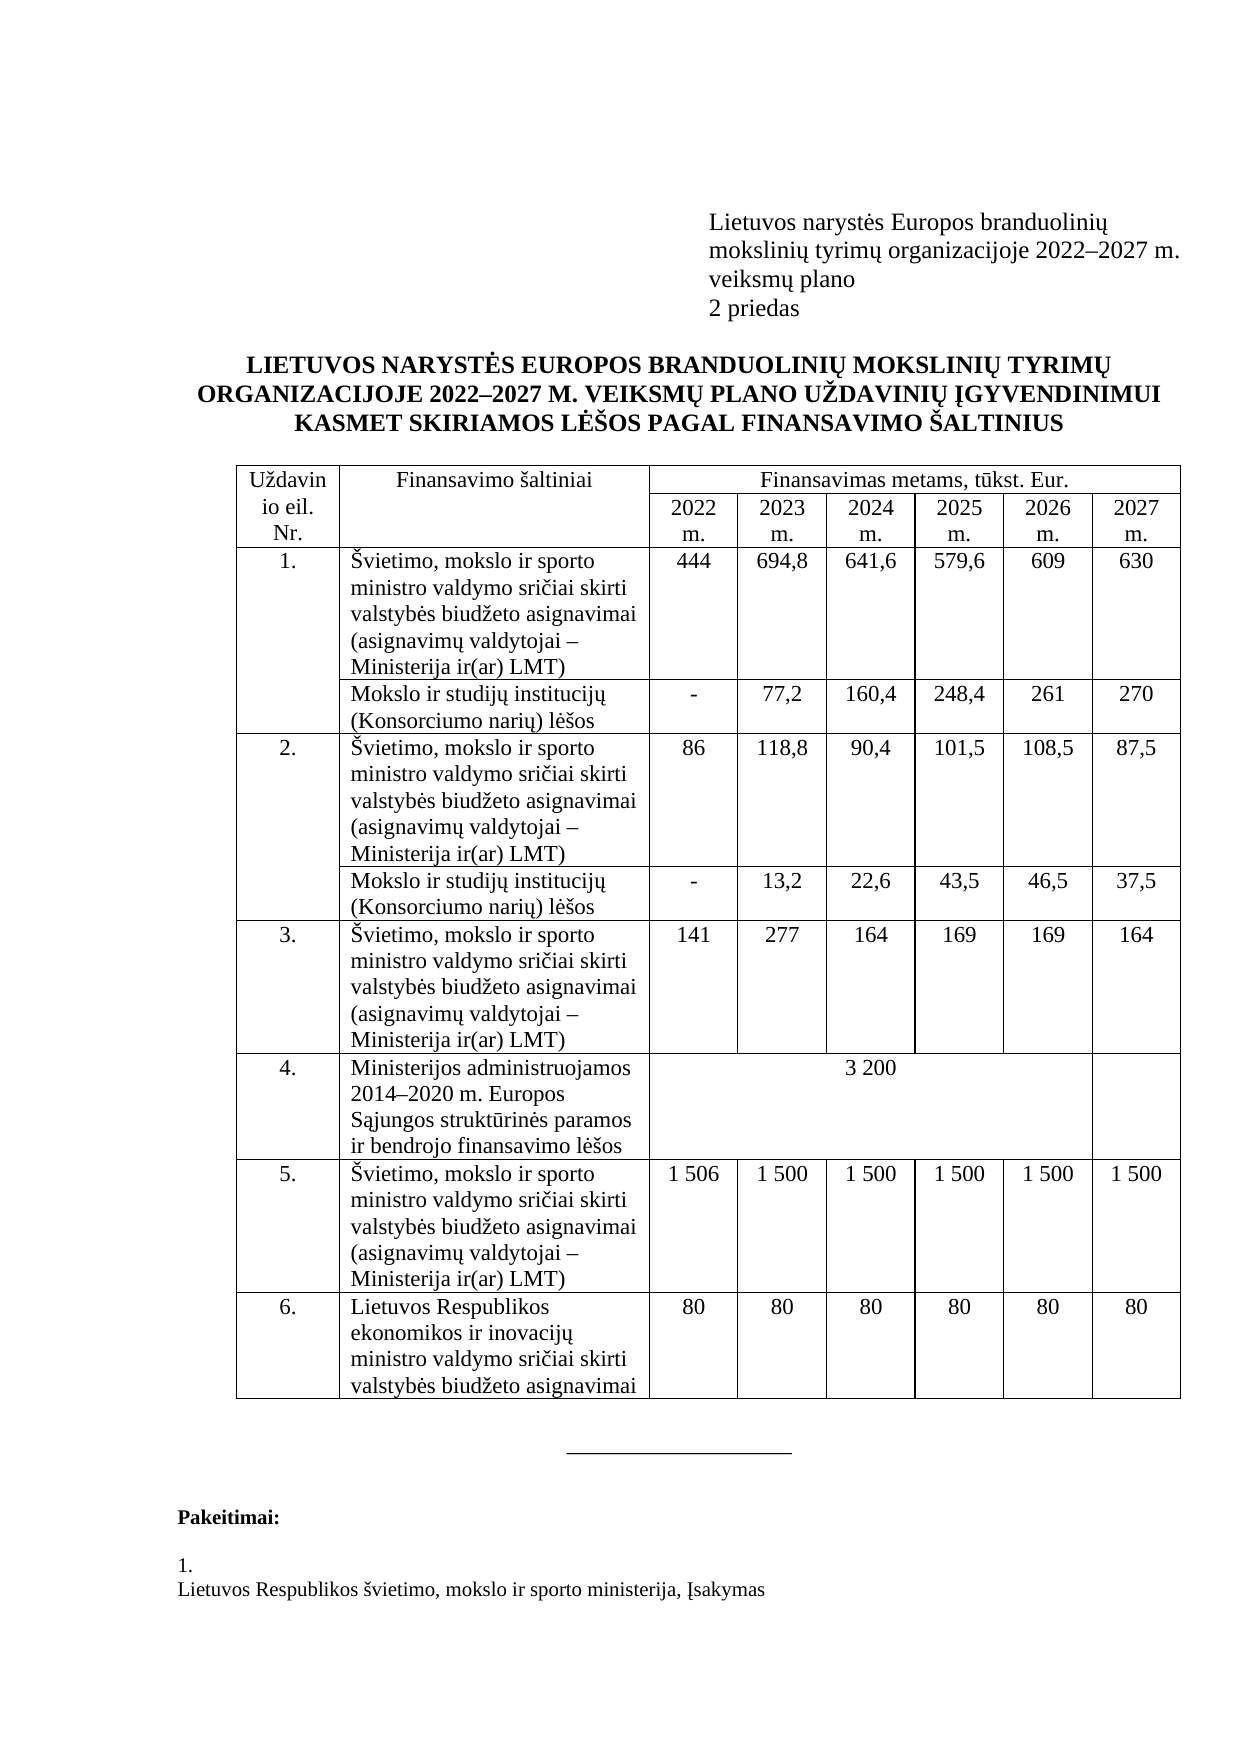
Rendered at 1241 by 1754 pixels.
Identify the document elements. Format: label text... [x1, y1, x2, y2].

table_cell 80 [650, 1293, 737, 1398]
table_cell 80 [916, 1293, 1003, 1398]
table_cell 101,5 [916, 734, 1003, 866]
table_cell 77,2 [738, 680, 826, 733]
text LIETUVOS NARYSTĖS EUROPOS BRANDUOLINIŲ MOKSLINIŲ TYRIMŲ ORGANIZACIJOJE 2022–2027 M. VEIKSMŲ PLANO UŽDAVINIŲ ĮGYVENDINIMUI KASMET SKIRIAMOS LĖŠOS PAGAL FINANSAVIMO ŠALTINIUS [177, 350, 1181, 437]
table_cell Švietimo, mokslo ir sporto ministro valdymo sričiai skirti valstybės biudžeto asignavimai (asignavimų valdytojai – Ministerija ir(ar) LMT) [340, 1160, 649, 1292]
table_cell Švietimo, mokslo ir sporto ministro valdymo sričiai skirti valstybės biudžeto asignavimai (asignavimų valdytojai – Ministerija ir(ar) LMT) [340, 734, 649, 866]
table_cell 86 [650, 734, 737, 866]
text veiksmų plano [709, 264, 1181, 293]
table_cell 2022 m. [650, 494, 737, 547]
table_cell Ministerijos administruojamos 2014–2020 m. Europos Sąjungos struktūrinės paramos ir bendrojo finansavimo lėšos [340, 1054, 649, 1159]
table_cell - [650, 680, 737, 733]
table_cell 80 [1004, 1293, 1092, 1398]
table_cell 630 [1093, 548, 1180, 679]
table_cell 694,8 [738, 548, 826, 679]
table_cell 3 200 [650, 1054, 1092, 1159]
table_cell 80 [1093, 1293, 1180, 1398]
text Pakeitimai: [177, 1505, 1181, 1529]
table_cell 108,5 [1004, 734, 1092, 866]
table_cell 169 [1004, 921, 1092, 1052]
table_cell 13,2 [738, 867, 826, 920]
table_cell 1 500 [1093, 1160, 1180, 1292]
table_cell 641,6 [827, 548, 914, 679]
table_cell 270 [1093, 680, 1180, 733]
table_cell 2023 m. [738, 494, 826, 547]
table_cell 1 506 [650, 1160, 737, 1292]
text mokslinių tyrimų organizacijoje 2022–2027 m. [709, 235, 1181, 264]
table_header Uždavinio eil. Nr. [237, 466, 339, 547]
table_cell 579,6 [916, 548, 1003, 679]
table_cell 90,4 [827, 734, 914, 866]
table_cell 1 500 [738, 1160, 826, 1292]
table_cell 118,8 [738, 734, 826, 866]
text __________________ [177, 1428, 1181, 1457]
table_cell 1 500 [827, 1160, 914, 1292]
table_header Finansavimo šaltiniai [340, 466, 649, 547]
table_cell Mokslo ir studijų institucijų (Konsorciumo narių) lėšos [340, 680, 649, 733]
table_cell 37,5 [1093, 867, 1180, 920]
table_cell 80 [827, 1293, 914, 1398]
table_cell 43,5 [916, 867, 1003, 920]
table_cell - [650, 867, 737, 920]
text 1. [177, 1553, 1181, 1577]
table_cell 248,4 [916, 680, 1003, 733]
table_cell Švietimo, mokslo ir sporto ministro valdymo sričiai skirti valstybės biudžeto asignavimai (asignavimų valdytojai – Ministerija ir(ar) LMT) [340, 921, 649, 1052]
table_cell 87,5 [1093, 734, 1180, 866]
table_cell 22,6 [827, 867, 914, 920]
table_cell Lietuvos Respublikos ekonomikos ir inovacijų ministro valdymo sričiai skirti valstybės biudžeto asignavimai [340, 1293, 649, 1398]
text 2 priedas [709, 293, 1181, 322]
table_cell 444 [650, 548, 737, 679]
table_cell 1 500 [916, 1160, 1003, 1292]
text Lietuvos narystės Europos branduolinių [709, 207, 1181, 235]
table_cell 609 [1004, 548, 1092, 679]
table_cell 169 [916, 921, 1003, 1052]
table_cell Mokslo ir studijų institucijų (Konsorciumo narių) lėšos [340, 867, 649, 920]
table_header Finansavimas metams, tūkst. Eur. [650, 466, 1180, 493]
table_cell 1 500 [1004, 1160, 1092, 1292]
table_cell 1. [237, 548, 339, 733]
table_cell 3. [237, 921, 339, 1052]
table_cell 4. [237, 1054, 339, 1159]
table_cell 5. [237, 1160, 339, 1292]
table_cell [1093, 1054, 1180, 1159]
table_cell 46,5 [1004, 867, 1092, 920]
table_cell 2027 m. [1093, 494, 1180, 547]
table_cell 2024 m. [827, 494, 914, 547]
table_cell 261 [1004, 680, 1092, 733]
table_cell Švietimo, mokslo ir sporto ministro valdymo sričiai skirti valstybės biudžeto asignavimai (asignavimų valdytojai – Ministerija ir(ar) LMT) [340, 548, 649, 679]
table_cell 2025 m. [916, 494, 1003, 547]
table_cell 160,4 [827, 680, 914, 733]
table_cell 2. [237, 734, 339, 920]
table_cell 141 [650, 921, 737, 1052]
table_cell 277 [738, 921, 826, 1052]
table_cell 2026 m. [1004, 494, 1092, 547]
table_cell 164 [827, 921, 914, 1052]
table_cell 164 [1093, 921, 1180, 1052]
table_cell 6. [237, 1293, 339, 1398]
table_cell 80 [738, 1293, 826, 1398]
text Lietuvos Respublikos švietimo, mokslo ir sporto ministerija, Įsakymas [177, 1577, 1181, 1601]
